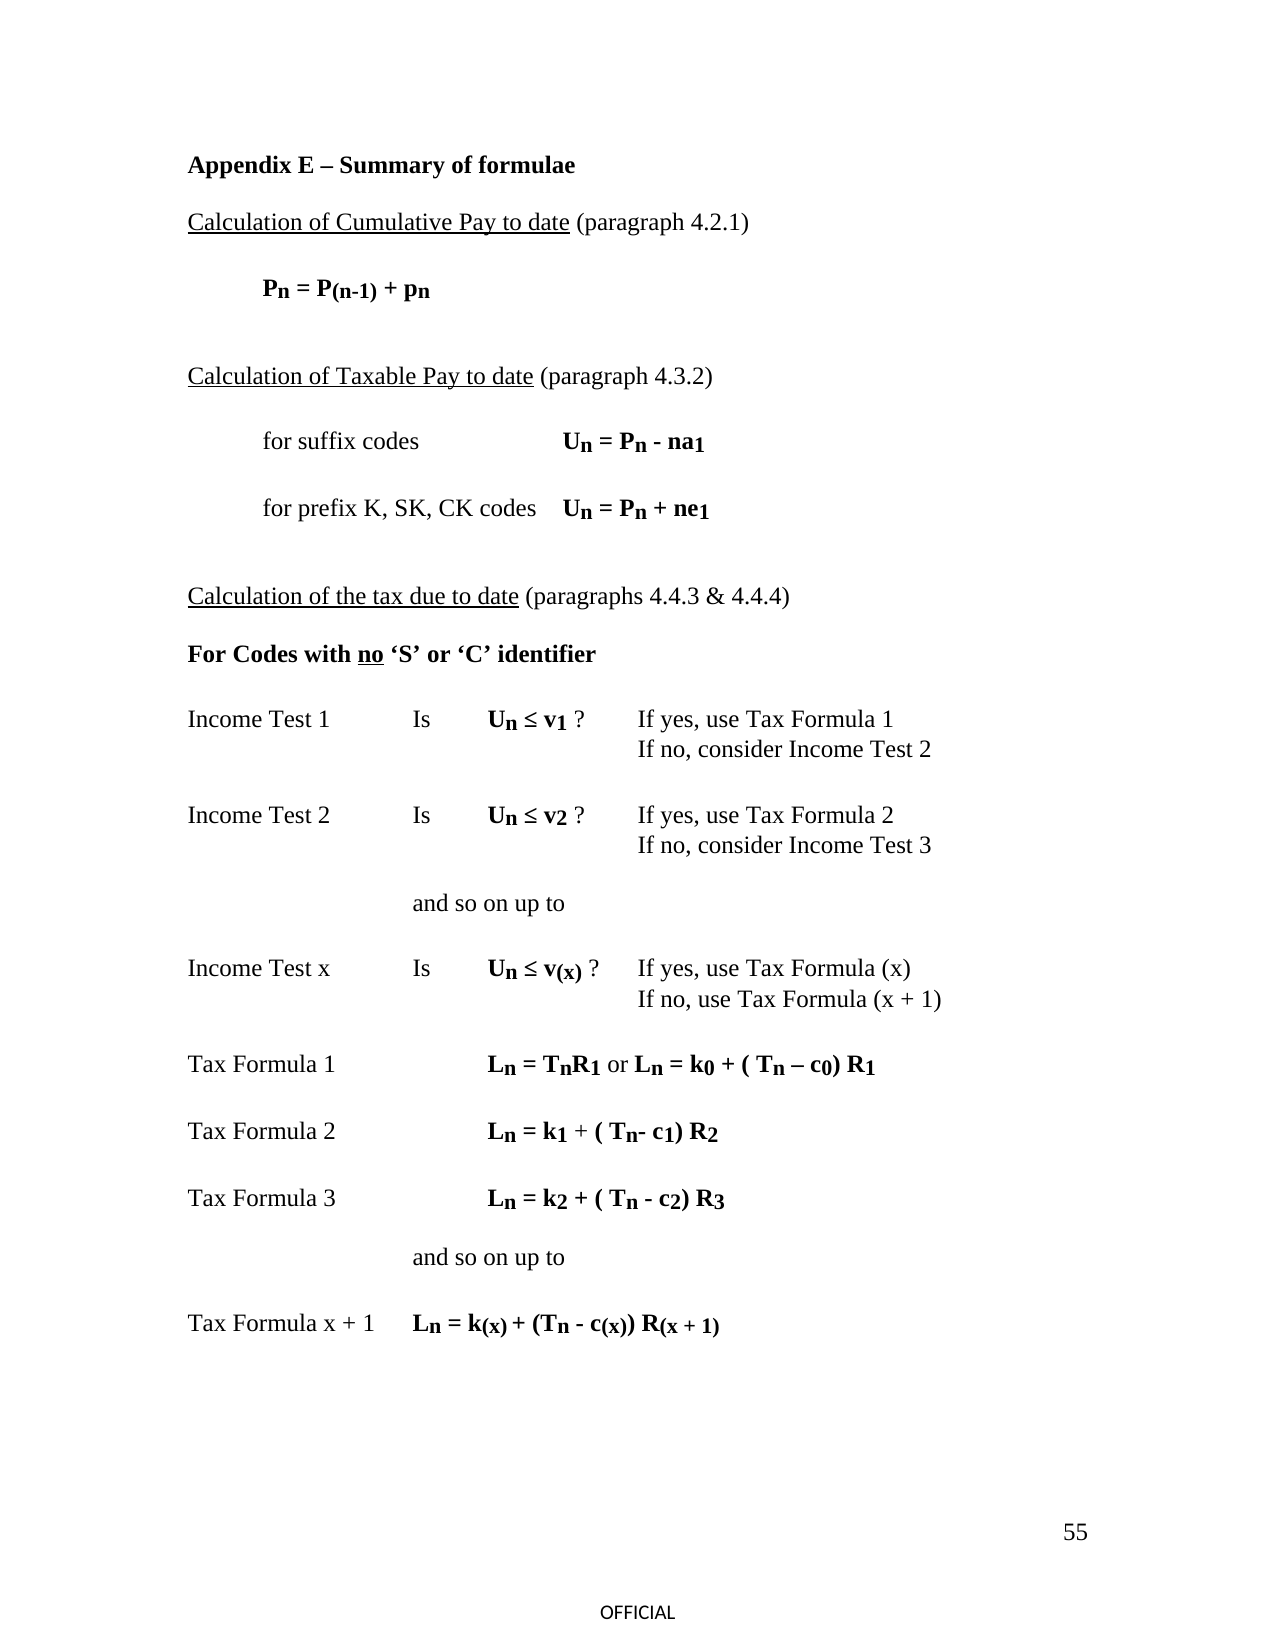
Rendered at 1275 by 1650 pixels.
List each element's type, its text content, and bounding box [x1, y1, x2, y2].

text Tax Formula 1 Ln = TnR1 or Ln = k0 + ( Tn – c0) R1 [187, 1041, 1088, 1079]
text Tax Formula 2 Ln = k1 + ( Tn- c1) R2 [187, 1108, 1088, 1147]
text Income Test 2 Is Un ≤ v2 ? If yes, use Tax Formula 2 [187, 792, 1088, 830]
text and so on up to [412, 888, 1088, 917]
text Calculation of the tax due to date (paragraphs 4.4.3 & 4.4.4) [187, 581, 1088, 610]
text Income Test x Is Un ≤ v(x) ? If yes, use Tax Formula (x) [187, 945, 1088, 984]
text Calculation of Taxable Pay to date (paragraph 4.3.2) [187, 361, 1088, 389]
text and so on up to [337, 1242, 1088, 1271]
text If no, consider Income Test 3 [562, 830, 1088, 859]
text Tax Formula 3 Ln = k2 + ( Tn - c2) R3 [187, 1175, 1088, 1214]
text for suffix codes Un = Pn - na1 [187, 418, 1088, 457]
text Pn = P(n-1) + pn [187, 265, 1088, 303]
text for prefix K, SK, CK codes Un = Pn + ne1 [187, 485, 1088, 524]
text If no, consider Income Test 2 [562, 734, 1088, 763]
text Income Test 1 Is Un ≤ v1 ? If yes, use Tax Formula 1 [187, 696, 1088, 734]
text Tax Formula x + 1 Ln = k(x) + (Tn - c(x)) R(x + 1) [187, 1300, 1088, 1338]
subtitle Appendix E – Summary of formulae [187, 150, 1088, 179]
text Calculation of Cumulative Pay to date (paragraph 4.2.1) [187, 207, 1088, 236]
text If no, use Tax Formula (x + 1) [562, 984, 1088, 1012]
text For Codes with no ‘S’ or ‘C’ identifier [187, 639, 1088, 667]
